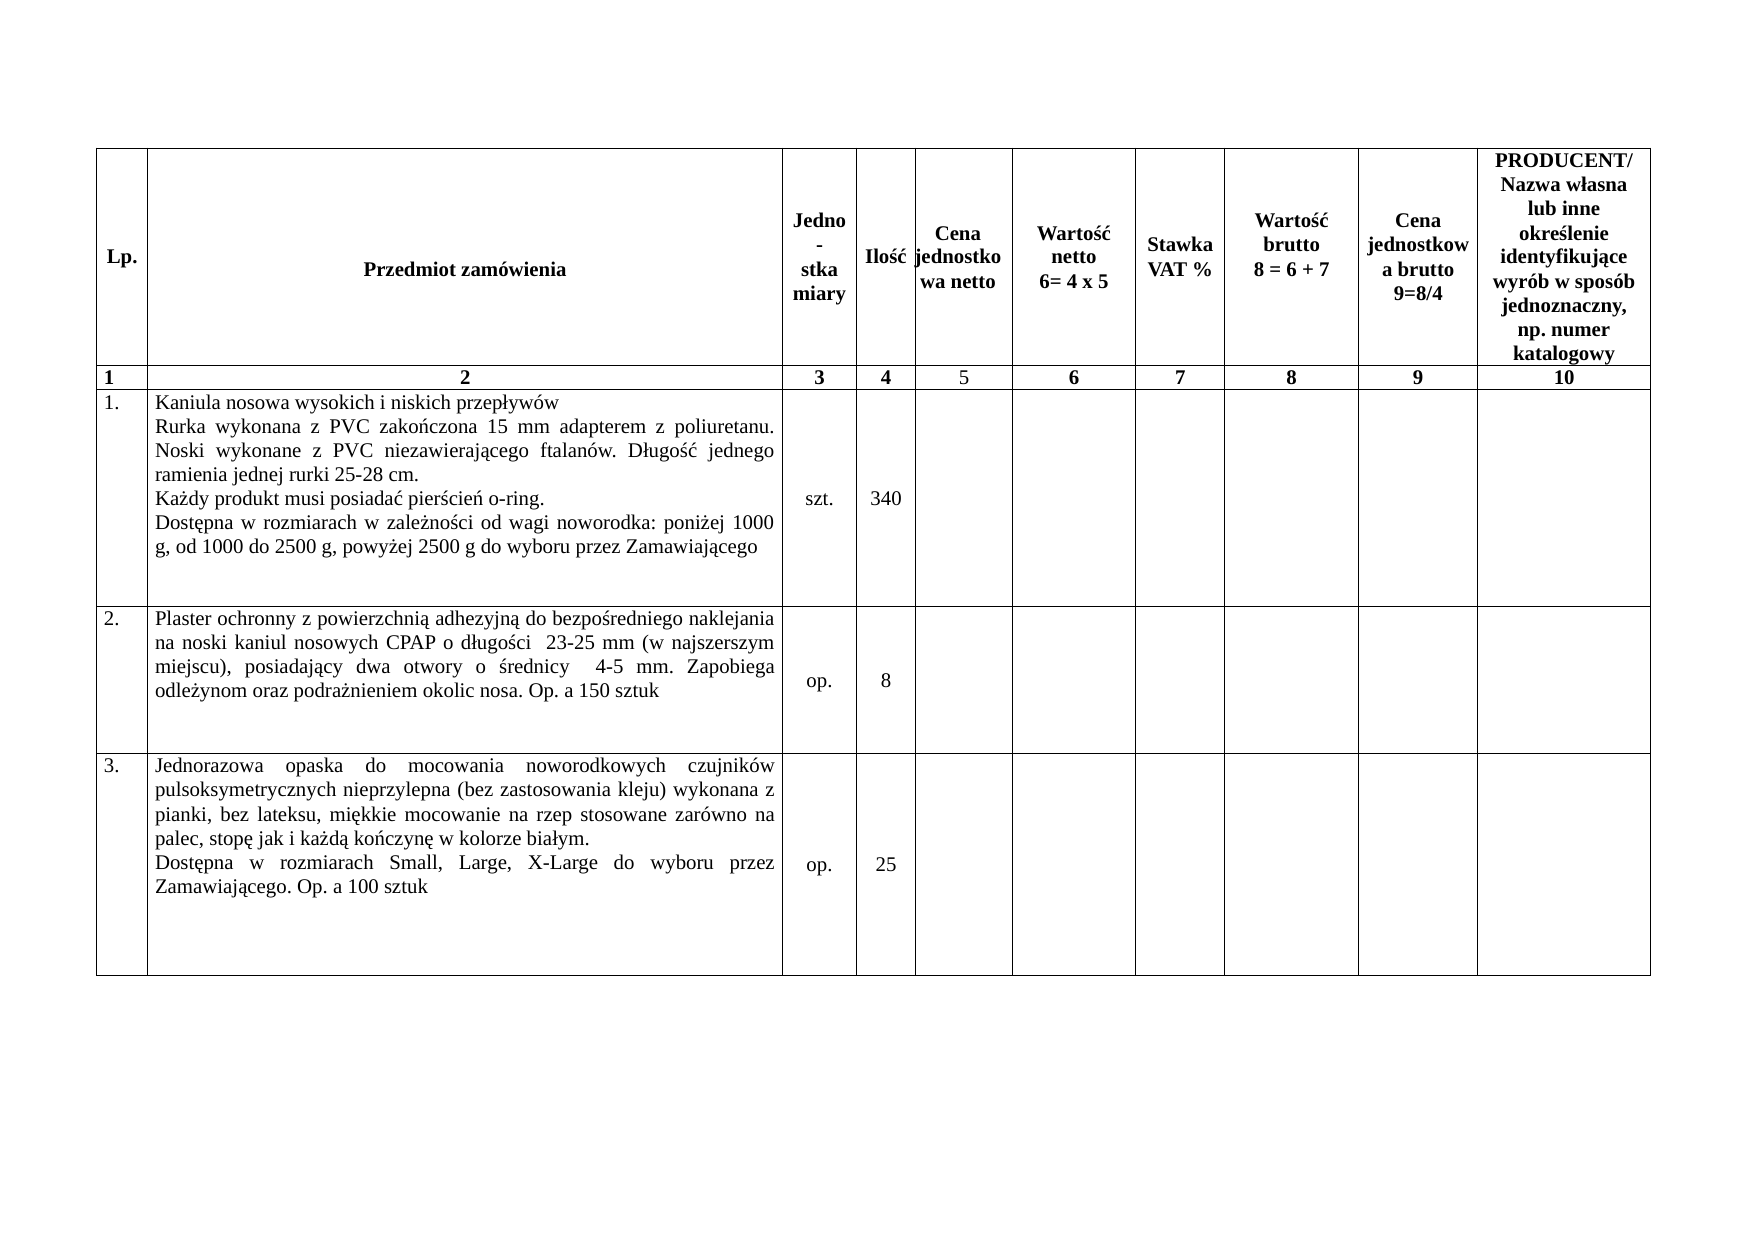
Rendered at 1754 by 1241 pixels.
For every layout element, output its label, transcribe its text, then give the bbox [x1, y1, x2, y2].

table_cell 9 [1359, 366, 1477, 389]
table_header Cena jednostkowa brutto 9=8/4 [1359, 149, 1477, 365]
table_cell [1478, 390, 1650, 606]
table_cell 1. [97, 390, 147, 606]
table_cell [1359, 390, 1477, 606]
table_header Stawka VAT % [1136, 149, 1224, 365]
table_cell 10 [1478, 366, 1650, 389]
table_cell 2 [148, 366, 782, 389]
table_cell [1478, 754, 1650, 975]
table_cell [1225, 754, 1358, 975]
table_cell [1013, 607, 1135, 753]
table_header Lp. [97, 149, 147, 365]
table_cell [1478, 607, 1650, 753]
table_cell [916, 607, 1012, 753]
table_cell 340 [857, 390, 915, 606]
table_cell 1 [97, 366, 147, 389]
table_header Jedno- stka miary [783, 149, 856, 365]
table_cell 6 [1013, 366, 1135, 389]
table_cell Kaniula nosowa wysokich i niskich przepływów Rurka wykonana z PVC zakończona 15 mm adapterem z poliuretanu. Noski wykonane z PVC niezawierającego ftalanów. Długość jednego ramienia jednej rurki 25-28 cm. Każdy produkt musi posiadać pierścień o-ring. Dostępna w rozmiarach w zależności od wagi noworodka: poniżej 1000 g, od 1000 do 2500 g, powyżej 2500 g do wyboru przez Zamawiającego [148, 390, 782, 606]
table_header Wartość brutto 8 = 6 + 7 [1225, 149, 1358, 365]
table_cell op. [783, 754, 856, 975]
table_header Cena jednostkowa netto [916, 149, 1012, 365]
table_cell 3 [783, 366, 856, 389]
table_cell [1225, 390, 1358, 606]
table_cell [1013, 754, 1135, 975]
table_cell Jednorazowa opaska do mocowania noworodkowych czujników pulsoksymetrycznych nieprzylepna (bez zastosowania kleju) wykonana z pianki, bez lateksu, miękkie mocowanie na rzep stosowane zarówno na palec, stopę jak i każdą kończynę w kolorze białym. Dostępna w rozmiarach Small, Large, X-Large do wyboru przez Zamawiającego. Op. a 100 sztuk [148, 754, 782, 975]
table_cell [1013, 390, 1135, 606]
table_cell [916, 754, 1012, 975]
table_cell 8 [1225, 366, 1358, 389]
table_header Wartość netto 6= 4 x 5 [1013, 149, 1135, 365]
table_cell [916, 390, 1012, 606]
table_header PRODUCENT/ Nazwa własna lub inne określenie identyfikujące wyrób w sposób jednoznaczny, np. numer katalogowy [1478, 149, 1650, 365]
table_cell 7 [1136, 366, 1224, 389]
table_cell [1136, 754, 1224, 975]
table_cell [1359, 754, 1477, 975]
table_cell 3. [97, 754, 147, 975]
table_header Ilość [857, 149, 915, 365]
table_cell [1359, 607, 1477, 753]
table_header Przedmiot zamówienia [148, 149, 782, 365]
table_cell Plaster ochronny z powierzchnią adhezyjną do bezpośredniego naklejania na noski kaniul nosowych CPAP o długości 23-25 mm (w najszerszym miejscu), posiadający dwa otwory o średnicy 4-5 mm. Zapobiega odleżynom oraz podrażnieniem okolic nosa. Op. a 150 sztuk [148, 607, 782, 753]
table_cell 2. [97, 607, 147, 753]
table_cell [1136, 607, 1224, 753]
table_cell szt. [783, 390, 856, 606]
table_cell 4 [857, 366, 915, 389]
table_cell op. [783, 607, 856, 753]
table_cell 5 [916, 366, 1012, 389]
table_cell [1225, 607, 1358, 753]
table_cell 25 [857, 754, 915, 975]
table_cell 8 [857, 607, 915, 753]
table_cell [1136, 390, 1224, 606]
